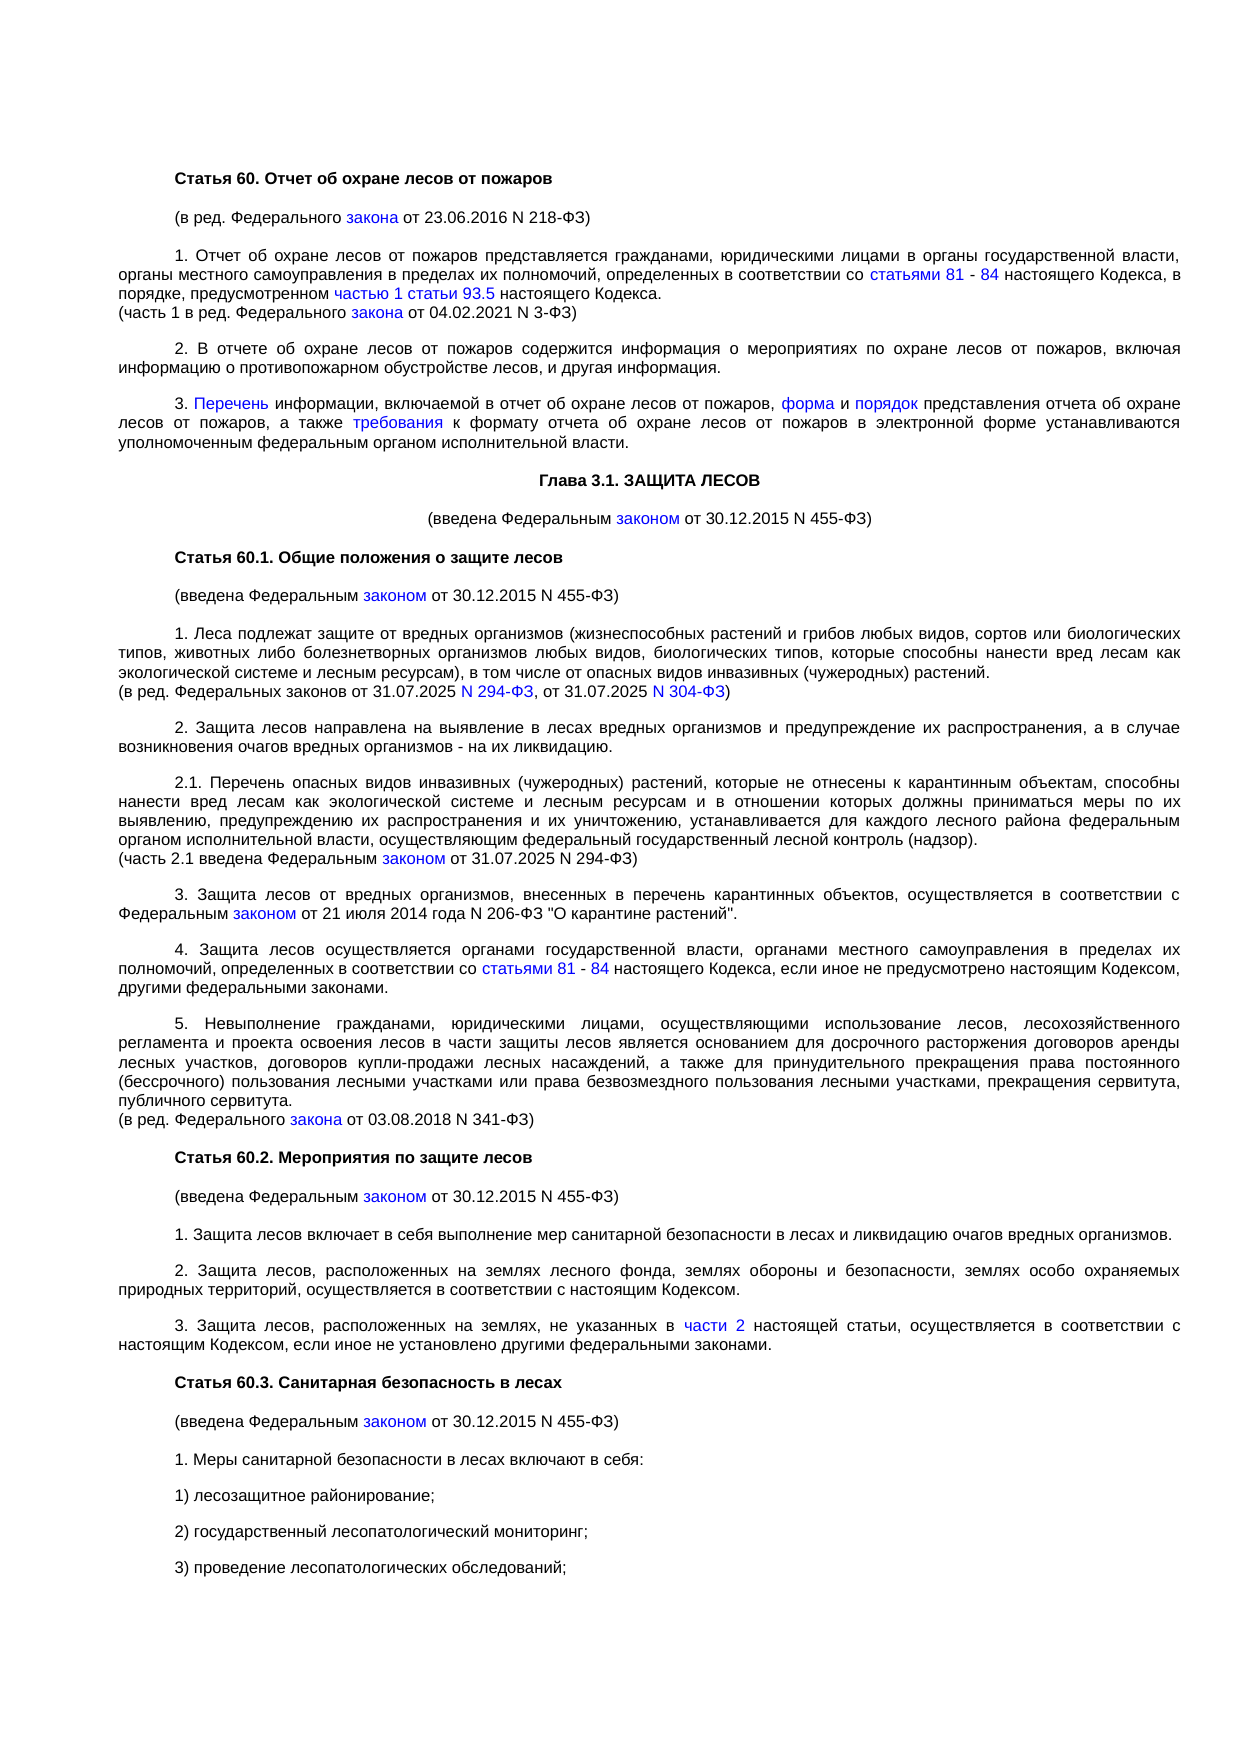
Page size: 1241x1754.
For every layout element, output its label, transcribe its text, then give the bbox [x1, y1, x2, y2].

subtitle Статья 60.1. Общие положения о защите лесов [118, 547, 1181, 567]
text 3. Защита лесов от вредных организмов, внесенных в перечень карантинных объектов, осуществляется в соответствии с Федеральным законом от 21 июля 2014 года N 206-ФЗ "О карантине растений". [118, 885, 1181, 923]
subtitle Статья 60.3. Санитарная безопасность в лесах [118, 1373, 1181, 1392]
text 3) проведение лесопатологических обследований; [118, 1557, 1181, 1577]
text 1) лесозащитное районирование; [118, 1486, 1181, 1505]
subtitle Статья 60.2. Мероприятия по защите лесов [118, 1148, 1181, 1167]
text (введена Федеральным законом от 30.12.2015 N 455-ФЗ) [118, 509, 1181, 528]
text 3. Перечень информации, включаемой в отчет об охране лесов от пожаров, форма и порядок представления отчета об охране лесов от пожаров, а также требования к формату отчета об охране лесов от пожаров в электронной форме устанавливаются уполномоченным федеральным органом исполнительной власти. [118, 394, 1181, 452]
text (в ред. Федерального закона от 03.08.2018 N 341-ФЗ) [118, 1110, 1181, 1129]
text 2. Защита лесов направлена на выявление в лесах вредных организмов и предупреждение их распространения, а в случае возникновения очагов вредных организмов - на их ликвидацию. [118, 717, 1181, 756]
subtitle Статья 60. Отчет об охране лесов от пожаров [118, 169, 1181, 188]
text (введена Федеральным законом от 30.12.2015 N 455-ФЗ) [118, 1412, 1181, 1431]
text 3. Защита лесов, расположенных на землях, не указанных в части 2 настоящей статьи, осуществляется в соответствии с настоящим Кодексом, если иное не установлено другими федеральными законами. [118, 1316, 1181, 1354]
text (часть 1 в ред. Федерального закона от 04.02.2021 N 3-ФЗ) [118, 303, 1181, 322]
text 1. Защита лесов включает в себя выполнение мер санитарной безопасности в лесах и ликвидацию очагов вредных организмов. [118, 1225, 1181, 1244]
text 1. Отчет об охране лесов от пожаров представляется гражданами, юридическими лицами в органы государственной власти, органы местного самоуправления в пределах их полномочий, определенных в соответствии со статьями 81 - 84 настоящего Кодекса, в порядке, предусмотренном частью 1 статьи 93.5 настоящего Кодекса. [118, 246, 1181, 303]
text (часть 2.1 введена Федеральным законом от 31.07.2025 N 294-ФЗ) [118, 849, 1181, 868]
text 5. Невыполнение гражданами, юридическими лицами, осуществляющими использование лесов, лесохозяйственного регламента и проекта освоения лесов в части защиты лесов является основанием для досрочного расторжения договоров аренды лесных участков, договоров купли-продажи лесных насаждений, а также для принудительного прекращения права постоянного (бессрочного) пользования лесными участками или права безвозмездного пользования лесными участками, прекращения сервитута, публичного сервитута. [118, 1014, 1181, 1110]
text (в ред. Федерального закона от 23.06.2016 N 218-ФЗ) [118, 207, 1181, 227]
text 2. Защита лесов, расположенных на землях лесного фонда, землях обороны и безопасности, землях особо охраняемых природных территорий, осуществляется в соответствии с настоящим Кодексом. [118, 1261, 1181, 1299]
text (введена Федеральным законом от 30.12.2015 N 455-ФЗ) [118, 586, 1181, 605]
subtitle Глава 3.1. ЗАЩИТА ЛЕСОВ [118, 471, 1181, 490]
text 1. Меры санитарной безопасности в лесах включают в себя: [118, 1450, 1181, 1469]
text (введена Федеральным законом от 30.12.2015 N 455-ФЗ) [118, 1187, 1181, 1206]
text 2) государственный лесопатологический мониторинг; [118, 1522, 1181, 1541]
text 2. В отчете об охране лесов от пожаров содержится информация о мероприятиях по охране лесов от пожаров, включая информацию о противопожарном обустройстве лесов, и другая информация. [118, 339, 1181, 377]
text 1. Леса подлежат защите от вредных организмов (жизнеспособных растений и грибов любых видов, сортов или биологических типов, животных либо болезнетворных организмов любых видов, биологических типов, которые способны нанести вред лесам как экологической системе и лесным ресурсам), в том числе от опасных видов инвазивных (чужеродных) растений. [118, 624, 1181, 682]
text 4. Защита лесов осуществляется органами государственной власти, органами местного самоуправления в пределах их полномочий, определенных в соответствии со статьями 81 - 84 настоящего Кодекса, если иное не предусмотрено настоящим Кодексом, другими федеральными законами. [118, 940, 1181, 997]
text 2.1. Перечень опасных видов инвазивных (чужеродных) растений, которые не отнесены к карантинным объектам, способны нанести вред лесам как экологической системе и лесным ресурсам и в отношении которых должны приниматься меры по их выявлению, предупреждению их распространения и их уничтожению, устанавливается для каждого лесного района федеральным органом исполнительной власти, осуществляющим федеральный государственный лесной контроль (надзор). [118, 772, 1181, 849]
text (в ред. Федеральных законов от 31.07.2025 N 294-ФЗ, от 31.07.2025 N 304-ФЗ) [118, 682, 1181, 701]
